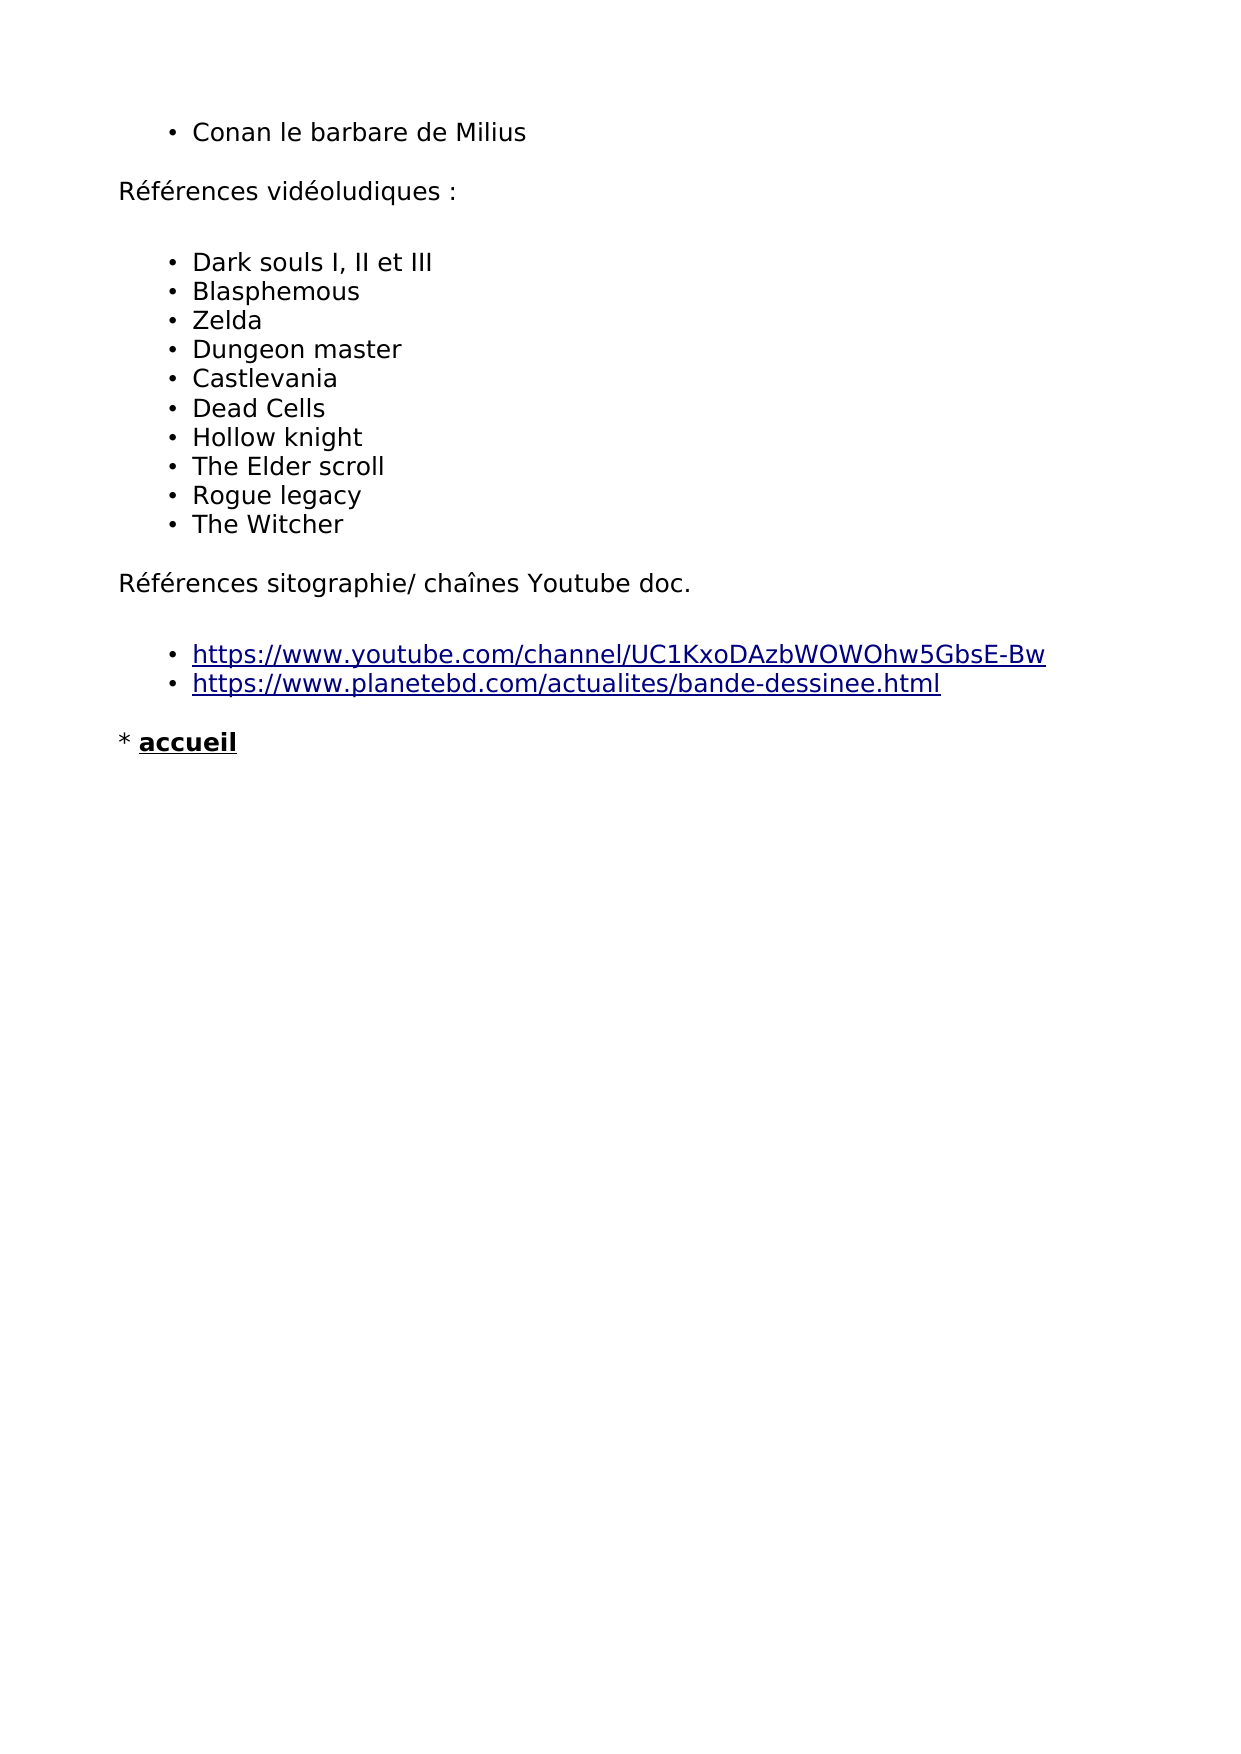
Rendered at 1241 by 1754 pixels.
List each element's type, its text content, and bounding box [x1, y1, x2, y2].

list Hollow knight [177, 423, 1122, 452]
list Conan le barbare de Milius [177, 118, 1122, 147]
text Références sitographie/ chaînes Youtube doc. [118, 569, 1122, 598]
list Castlevania [177, 364, 1122, 394]
list Zelda [177, 306, 1122, 335]
list Dungeon master [177, 335, 1122, 364]
text * accueil [118, 728, 1122, 757]
list Rogue legacy [177, 481, 1122, 510]
list The Elder scroll [177, 452, 1122, 481]
list Dead Cells [177, 394, 1122, 423]
text Références vidéoludiques : [118, 177, 1122, 206]
list Dark souls I, II et III [177, 248, 1122, 277]
list https://www.youtube.com/channel/UC1KxoDAzbWOWOhw5GbsE-Bw [177, 640, 1122, 669]
list The Witcher [177, 510, 1122, 539]
list https://www.planetebd.com/actualites/bande-dessinee.html [177, 669, 1122, 698]
list Blasphemous [177, 277, 1122, 306]
